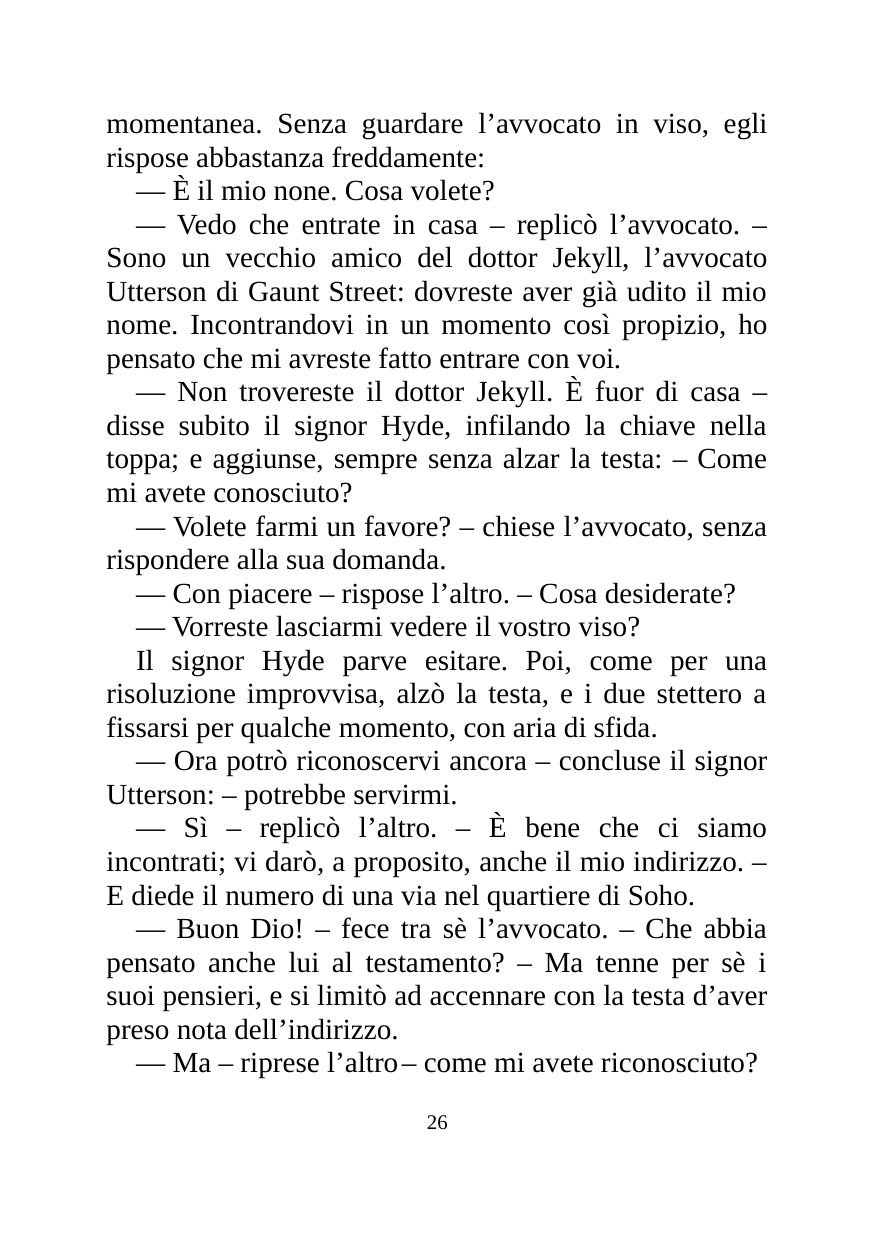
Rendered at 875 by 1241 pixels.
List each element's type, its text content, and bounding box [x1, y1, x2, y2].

text — Volete farmi un favore? – chiese l’avvocato, senza rispondere alla sua domanda. [106, 509, 768, 576]
text — Ora potrò riconoscervi ancora – concluse il signor Utterson: – potrebbe servirmi. [106, 743, 768, 811]
text — Non trovereste il dottor Jekyll. È fuor di casa – disse subito il signor Hyde, infilando la chiave nella toppa; e aggiunse, sempre senza alzar la testa: – Come mi avete conosciuto? [106, 374, 768, 509]
text Il signor Hyde parve esitare. Poi, come per una risoluzione improvvisa, alzò la testa, e i due stettero a fissarsi per qualche momento, con aria di sfida. [106, 643, 768, 743]
text momentanea. Senza guardare l’avvocato in viso, egli rispose abbastanza freddamente: [106, 106, 768, 173]
text — Ma – riprese l’altro – come mi avete riconosciuto? [106, 1045, 768, 1079]
text — Con piacere – rispose l’altro. – Cosa desiderate? [106, 576, 768, 609]
text — Vorreste lasciarmi vedere il vostro viso? [106, 609, 768, 643]
text — Vedo che entrate in casa – replicò l’avvocato. – Sono un vecchio amico del dottor Jekyll, l’avvocato Utterson di Gaunt Street: dovreste aver già udito il mio nome. Incontrandovi in un momento così propizio, ho pensato che mi avreste fatto entrare con voi. [106, 207, 768, 374]
text — È il mio none. Cosa volete? [106, 173, 768, 207]
text — Buon Dio! – fece tra sè l’avvocato. – Che abbia pensato anche lui al testamento? – Ma tenne per sè i suoi pensieri, e si limitò ad accennare con la testa d’aver preso nota dell’indirizzo. [106, 911, 768, 1045]
text — Sì – replicò l’altro. – È bene che ci siamo incontrati; vi darò, a proposito, anche il mio indirizzo. – E diede il numero di una via nel quartiere di Soho. [106, 811, 768, 911]
